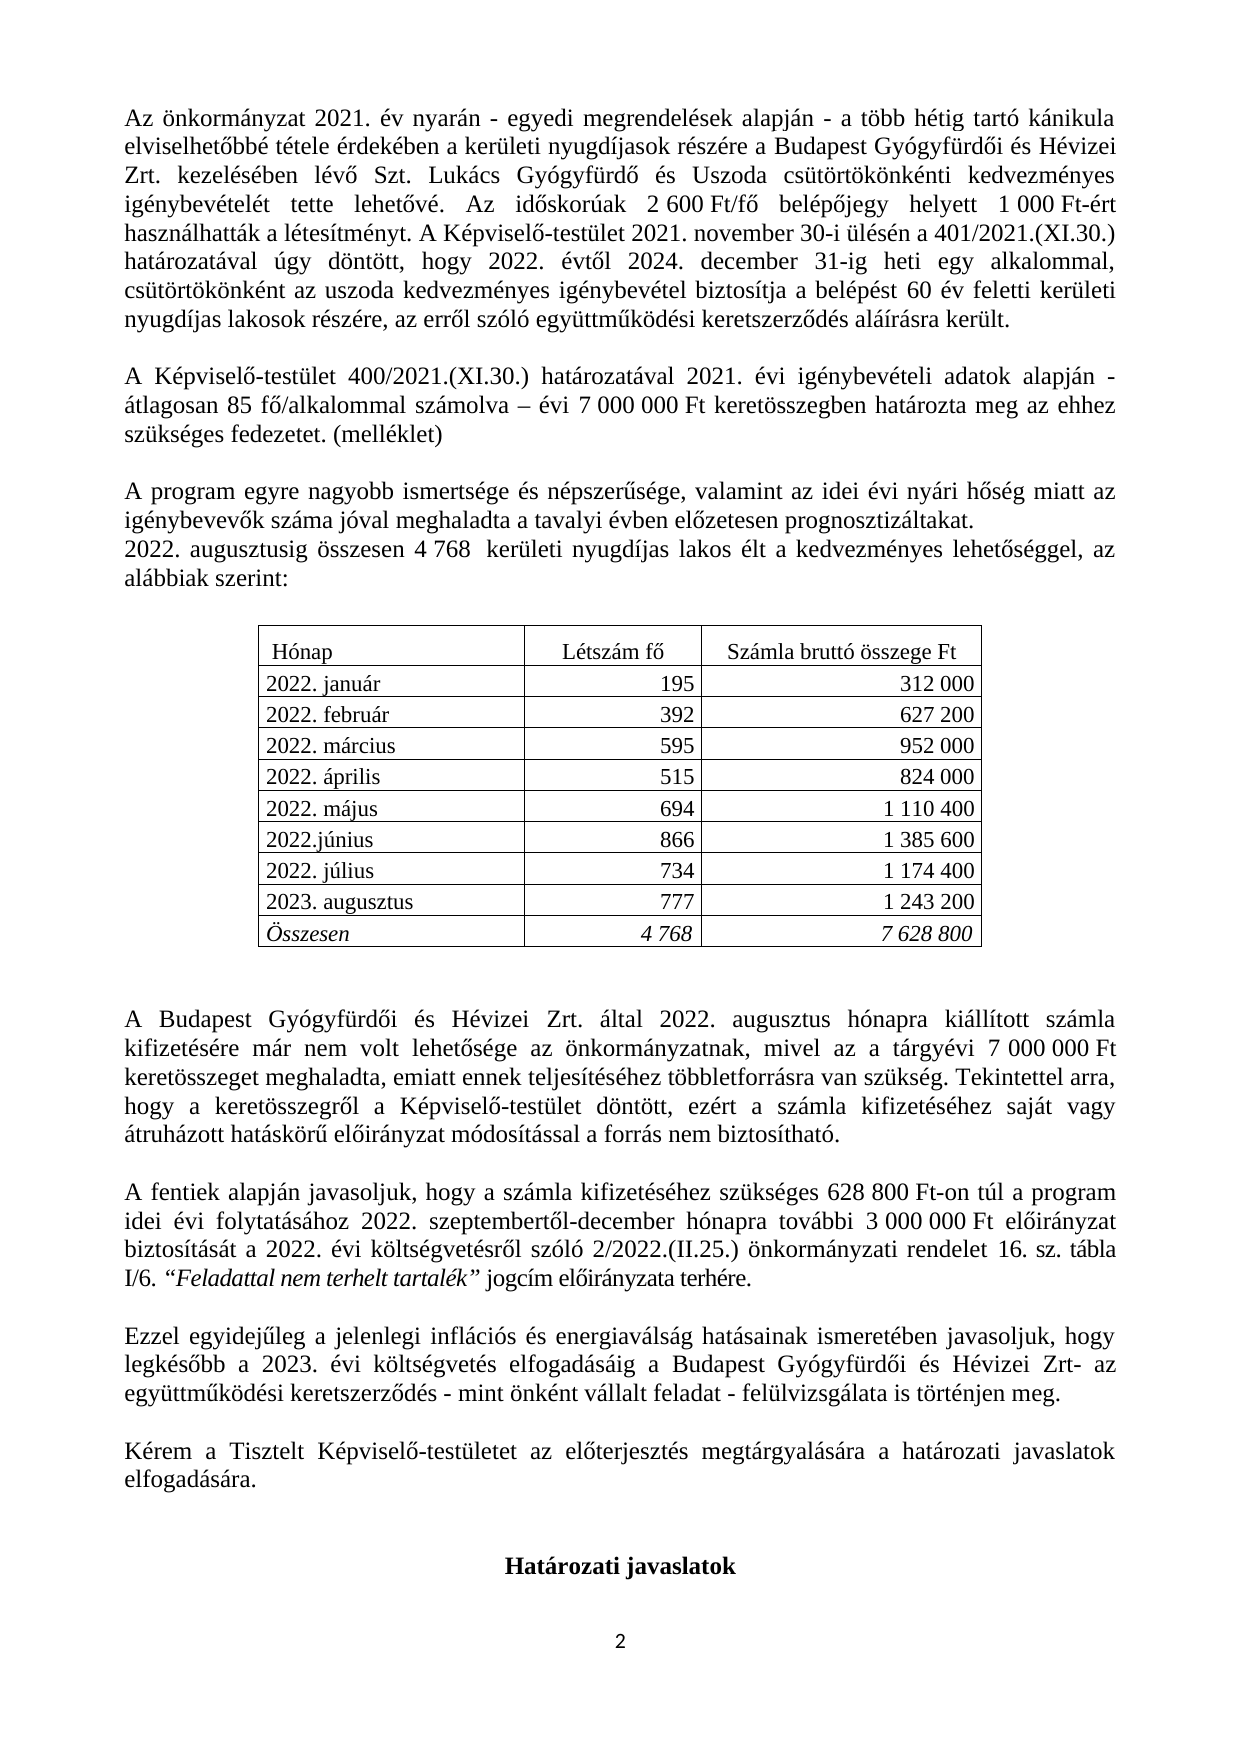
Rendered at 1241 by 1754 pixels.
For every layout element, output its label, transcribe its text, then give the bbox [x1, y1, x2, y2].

text Ezzel egyidejűleg a jelenlegi inflációs és energiaválság hatásainak ismeretében javasoljuk, hogy legkésőbb a 2023. évi költségvetés elfogadásáig a Budapest Gyógyfürdői és Hévizei Zrt- az együttműködési keretszerződés - mint önként vállalt feladat - felülvizsgálata is történjen meg. [124, 1321, 1116, 1407]
table_cell 1 174 400 [702, 853, 981, 883]
table_cell 2022. július [259, 853, 524, 883]
table_cell 952 000 [702, 728, 981, 758]
table_cell 2022. április [259, 760, 524, 790]
text 2022. augusztusig összesen 4 768 kerületi nyugdíjas lakos élt a kedvezményes lehetőséggel, az alábbiak szerint: [124, 534, 1116, 591]
table_cell 734 [525, 853, 701, 883]
table_cell 2022. március [259, 728, 524, 758]
table_cell 1 110 400 [702, 791, 981, 821]
table_cell 866 [525, 822, 701, 852]
table_cell 595 [525, 728, 701, 758]
table_cell 2022.június [259, 822, 524, 852]
table_cell 1 385 600 [702, 822, 981, 852]
table_cell 195 [525, 666, 701, 696]
text Kérem a Tisztelt Képviselő-testületet az előterjesztés megtárgyalására a határozati javaslatok elfogadására. [124, 1436, 1116, 1493]
table_cell 2023. augusztus [259, 885, 524, 915]
table_cell 4 768 [525, 916, 701, 946]
table_header Létszám fő [525, 626, 701, 665]
table_cell 2022. május [259, 791, 524, 821]
table_cell 515 [525, 760, 701, 790]
table_cell 824 000 [702, 760, 981, 790]
table_cell 7 628 800 [702, 916, 981, 946]
text A program egyre nagyobb ismertsége és népszerűsége, valamint az idei évi nyári hőség miatt az igénybevevők száma jóval meghaladta a tavalyi évben előzetesen prognosztizáltakat. [124, 476, 1116, 534]
table_cell Összesen [259, 916, 524, 946]
table_header Számla bruttó összege Ft [702, 626, 981, 665]
text Az önkormányzat 2021. év nyarán - egyedi megrendelések alapján - a több hétig tartó kánikula elviselhetőbbé tétele érdekében a kerületi nyugdíjasok részére a Budapest Gyógyfürdői és Hévizei Zrt. kezelésében lévő Szt. Lukács Gyógyfürdő és Uszoda csütörtökönkénti kedvezményes igénybevételét tette lehetővé. Az időskorúak 2 600 Ft/fő belépőjegy helyett 1 000 Ft-ért használhatták a létesítményt. A Képviselő-testület 2021. november 30-i ülésén a 401/2021.(XI.30.) határozatával úgy döntött, hogy 2022. évtől 2024. december 31-ig heti egy alkalommal, csütörtökönként az uszoda kedvezményes igénybevétel biztosítja a belépést 60 év feletti kerületi nyugdíjas lakosok részére, az erről szóló együttműködési keretszerződés aláírásra került. [124, 103, 1116, 333]
table_cell 2022. január [259, 666, 524, 696]
table_cell 1 243 200 [702, 885, 981, 915]
text A Budapest Gyógyfürdői és Hévizei Zrt. által 2022. augusztus hónapra kiállított számla kifizetésére már nem volt lehetősége az önkormányzatnak, mivel az a tárgyévi 7 000 000 Ft keretösszeget meghaladta, emiatt ennek teljesítéséhez többletforrásra van szükség. Tekintettel arra, hogy a keretösszegről a Képviselő-testület döntött, ezért a számla kifizetéséhez saját vagy átruházott hatáskörű előirányzat módosítással a forrás nem biztosítható. [124, 1004, 1116, 1148]
table_header Hónap [259, 626, 524, 665]
table_cell 694 [525, 791, 701, 821]
table_cell 777 [525, 885, 701, 915]
table_cell 627 200 [702, 697, 981, 727]
table_cell 312 000 [702, 666, 981, 696]
text A fentiek alapján javasoljuk, hogy a számla kifizetéséhez szükséges 628 800 Ft-on túl a program idei évi folytatásához 2022. szeptembertől-december hónapra további 3 000 000 Ft előirányzat biztosítását a 2022. évi költségvetésről szóló 2/2022.(II.25.) önkormányzati rendelet 16. sz. tábla I/6. “Feladattal nem terhelt tartalék” jogcím előirányzata terhére. [124, 1177, 1116, 1292]
table_cell 392 [525, 697, 701, 727]
text A Képviselő-testület 400/2021.(XI.30.) határozatával 2021. évi igénybevételi adatok alapján - átlagosan 85 fő/alkalommal számolva – évi 7 000 000 Ft keretösszegben határozta meg az ehhez szükséges fedezetet. (melléklet) [124, 361, 1116, 448]
text Határozati javaslatok [124, 1551, 1116, 1579]
table_cell 2022. február [259, 697, 524, 727]
